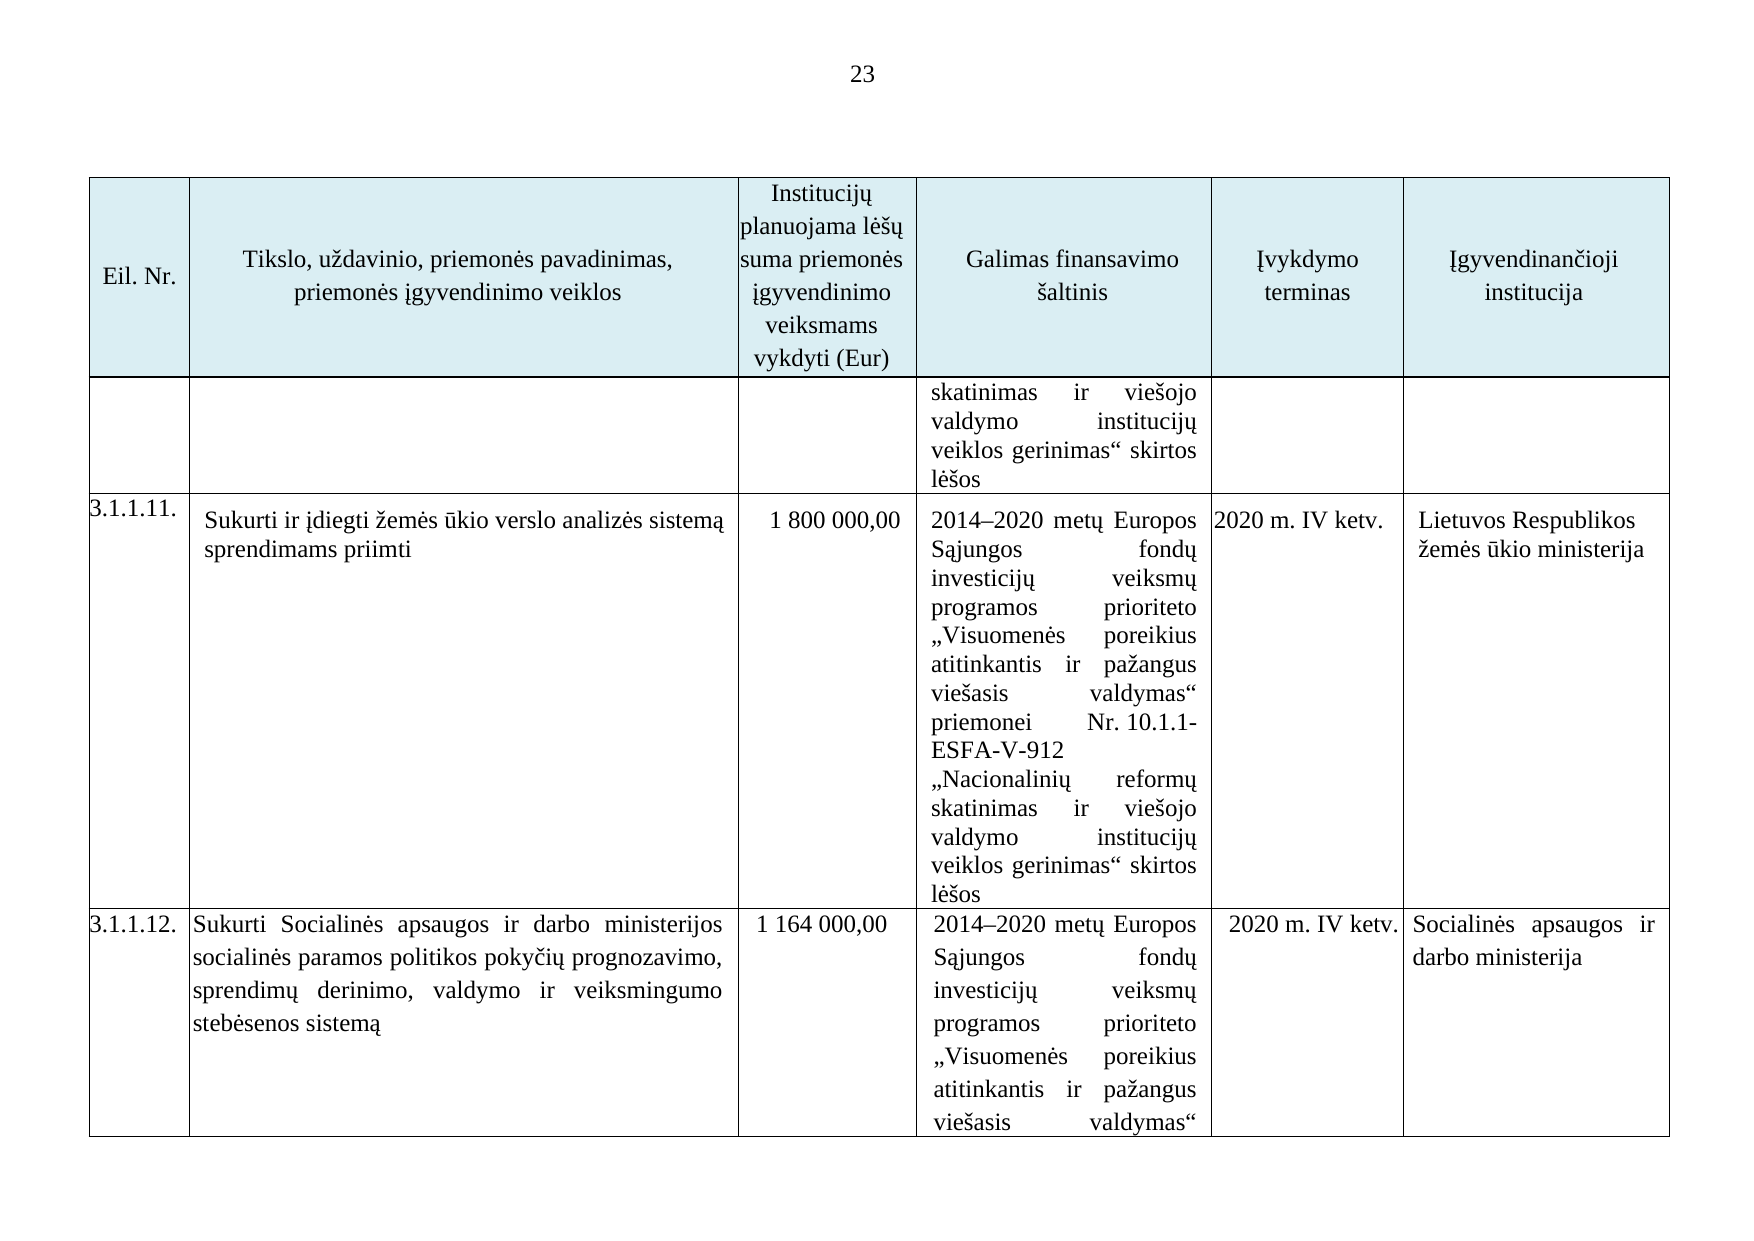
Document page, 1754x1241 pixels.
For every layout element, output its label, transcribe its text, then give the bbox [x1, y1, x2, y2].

table_header Įvykdymo terminas [1212, 178, 1403, 376]
table_cell 1 800 000,00 [739, 494, 916, 908]
table_cell 2020 m. IV ketv. [1212, 494, 1403, 908]
table_cell 1 164 000,00 [739, 909, 916, 1136]
table_cell [90, 378, 189, 492]
table_header Institucijų planuojama lėšų suma priemonės įgyvendinimo veiksmams vykdyti (Eur) [739, 178, 916, 376]
table_header Galimas finansavimo šaltinis [917, 178, 1211, 376]
table_cell 3.1.1.11. [90, 494, 189, 908]
table_cell Sukurti ir įdiegti žemės ūkio verslo analizės sistemą sprendimams priimti [190, 494, 738, 908]
table_header Tikslo, uždavinio, priemonės pavadinimas, priemonės įgyvendinimo veiklos [190, 178, 738, 376]
table_cell [190, 378, 738, 492]
table_cell skatinimas ir viešojo valdymo institucijų veiklos gerinimas“ skirtos lėšos [917, 378, 1211, 492]
table_cell Sukurti Socialinės apsaugos ir darbo ministerijos socialinės paramos politikos pokyčių prognozavimo, sprendimų derinimo, valdymo ir veiksmingumo stebėsenos sistemą [190, 909, 738, 1136]
table_cell [739, 378, 916, 492]
table_header Eil. Nr. [90, 178, 189, 376]
table_cell 3.1.1.12. [90, 909, 189, 1136]
table_cell 2014–2020 metų Europos Sąjungos fondų investicijų veiksmų programos prioriteto „Visuomenės poreikius atitinkantis ir pažangus viešasis valdymas“ [917, 909, 1211, 1136]
table_cell 2014–2020 metų Europos Sąjungos fondų investicijų veiksmų programos prioriteto „Visuomenės poreikius atitinkantis ir pažangus viešasis valdymas“ priemonei Nr. 10.1.1-ESFA-V-912 „Nacionalinių reformų skatinimas ir viešojo valdymo institucijų veiklos gerinimas“ skirtos lėšos [917, 494, 1211, 908]
table_cell Socialinės apsaugos ir darbo ministerija [1404, 909, 1669, 1136]
table_cell Lietuvos Respublikos žemės ūkio ministerija [1404, 494, 1669, 908]
table_cell 2020 m. IV ketv. [1212, 909, 1403, 1136]
table_header Įgyvendinančioji institucija [1404, 178, 1669, 376]
table_cell [1404, 378, 1669, 492]
table_cell [1212, 378, 1403, 492]
